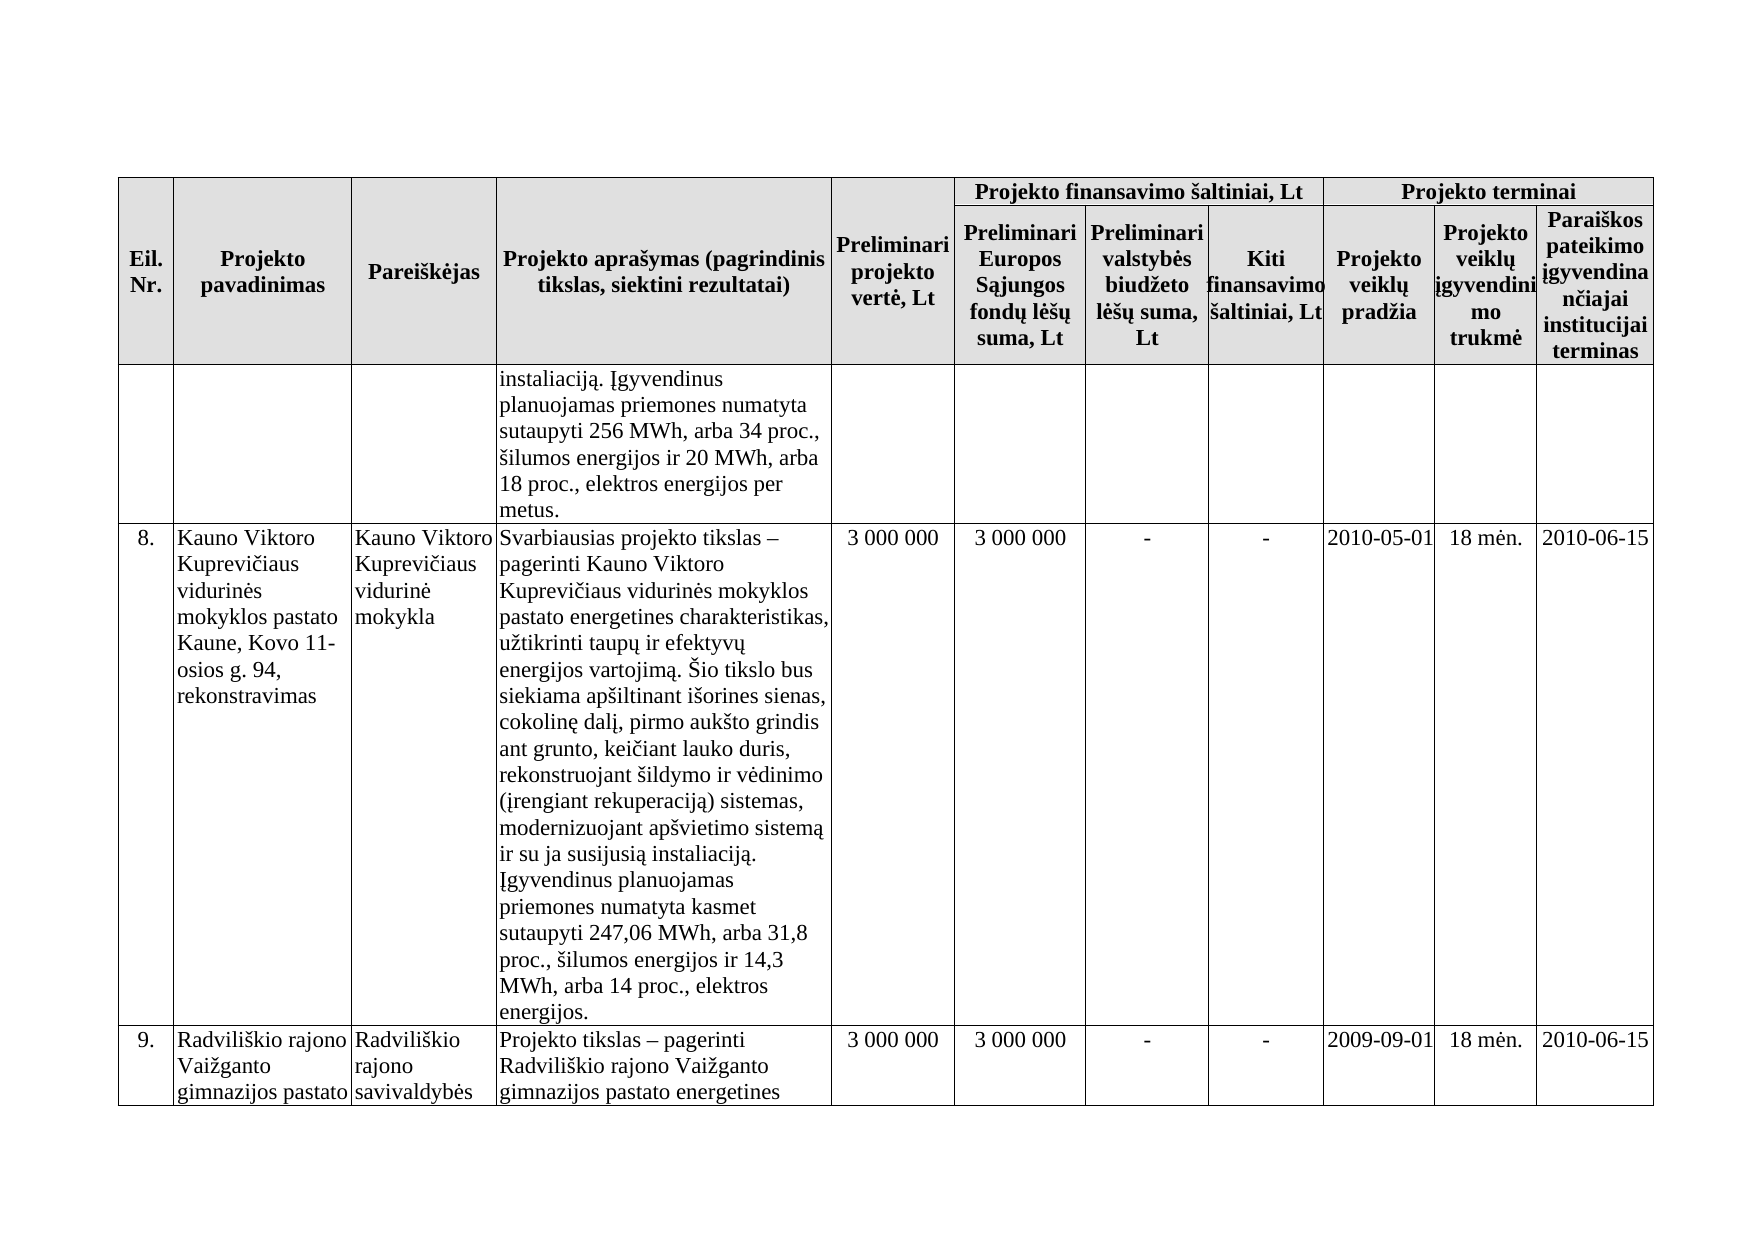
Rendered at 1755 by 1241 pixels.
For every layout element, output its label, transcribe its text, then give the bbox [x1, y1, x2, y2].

table_cell Kauno Viktoro Kuprevičiaus vidurinė mokykla [352, 524, 496, 1025]
table_cell 8. [119, 524, 173, 1025]
table_cell 18 mėn. [1435, 1026, 1536, 1105]
table_cell - [1086, 524, 1208, 1025]
table_cell Projekto tikslas – pagerinti Radviliškio rajono Vaižganto gimnazijos pastato energetines [497, 1026, 831, 1105]
table_cell - [1209, 365, 1323, 523]
table_cell - [1086, 1026, 1208, 1105]
table_cell instaliaciją. Įgyvendinus planuojamas priemones numatyta sutaupyti 256 MWh, arba 34 proc., šilumos energijos ir 20 MWh, arba 18 proc., elektros energijos per metus. [497, 365, 831, 523]
table_header Pareiškėjas [352, 178, 496, 364]
table_cell [1435, 365, 1536, 523]
table_cell [352, 365, 496, 523]
table_cell 2010-06-15 [1537, 1026, 1653, 1105]
table_cell 3 000 000 [832, 1026, 954, 1105]
table_cell Projekto veiklų pradžia [1324, 206, 1434, 364]
table_header Projekto pavadinimas [174, 178, 351, 364]
table_cell 2009-09-01 [1324, 1026, 1434, 1105]
table_cell Kiti finansavimo šaltiniai, Lt [1209, 206, 1323, 364]
table_cell Projekto veiklų įgyvendinimo trukmė [1435, 206, 1536, 364]
table_header Projekto finansavimo šaltiniai, Lt [955, 178, 1323, 204]
table_header Projekto terminai [1324, 178, 1653, 204]
table_cell Preliminari valstybės biudžeto lėšų suma, Lt [1086, 206, 1208, 364]
table_cell Svarbiausias projekto tikslas – pagerinti Kauno Viktoro Kuprevičiaus vidurinės mokyklos pastato energetines charakteristikas, užtikrinti taupų ir efektyvų energijos vartojimą. Šio tikslo bus siekiama apšiltinant išorines sienas, cokolinę dalį, pirmo aukšto grindis ant grunto, keičiant lauko duris, rekonstruojant šildymo ir vėdinimo (įrengiant rekuperaciją) sistemas, modernizuojant apšvietimo sistemą ir su ja susijusią instaliaciją. Įgyvendinus planuojamas priemones numatyta kasmet sutaupyti 247,06 MWh, arba 31,8 proc., šilumos energijos ir 14,3 MWh, arba 14 proc., elektros energijos. [497, 524, 831, 1025]
table_cell [1324, 365, 1434, 523]
table_cell 2010-05-01 [1324, 524, 1434, 1025]
table_header Eil. Nr. [119, 178, 173, 364]
table_cell - [1086, 365, 1208, 523]
table_cell [832, 365, 954, 523]
table_cell [119, 365, 173, 523]
table_header Preliminari projekto vertė, Lt [832, 178, 954, 364]
table_cell [174, 365, 351, 523]
table_cell [1537, 365, 1653, 523]
table_cell Preliminari Europos Sąjungos fondų lėšų suma, Lt [955, 206, 1085, 364]
table_cell Kauno Viktoro Kuprevičiaus vidurinės mokyklos pastato Kaune, Kovo 11-osios g. 94, rekonstravimas [174, 524, 351, 1025]
table_cell Radviliškio rajono Vaižganto gimnazijos pastato [174, 1026, 351, 1105]
table_cell - [1209, 524, 1323, 1025]
table_cell 9. [119, 1026, 173, 1105]
table_cell - [1209, 1026, 1323, 1105]
table_cell Paraiškos pateikimo įgyvendinančiajai institucijai terminas [1537, 206, 1653, 364]
table_cell 3 000 000 [832, 524, 954, 1025]
table_cell 18 mėn. [1435, 524, 1536, 1025]
table_cell Radviliškio rajono savivaldybės [352, 1026, 496, 1105]
table_cell 3 000 000 [955, 1026, 1085, 1105]
table_cell 2010-06-15 [1537, 524, 1653, 1025]
table_cell [955, 365, 1085, 523]
table_cell 3 000 000 [955, 524, 1085, 1025]
table_header Projekto aprašymas (pagrindinis tikslas, siektini rezultatai) [497, 178, 831, 364]
